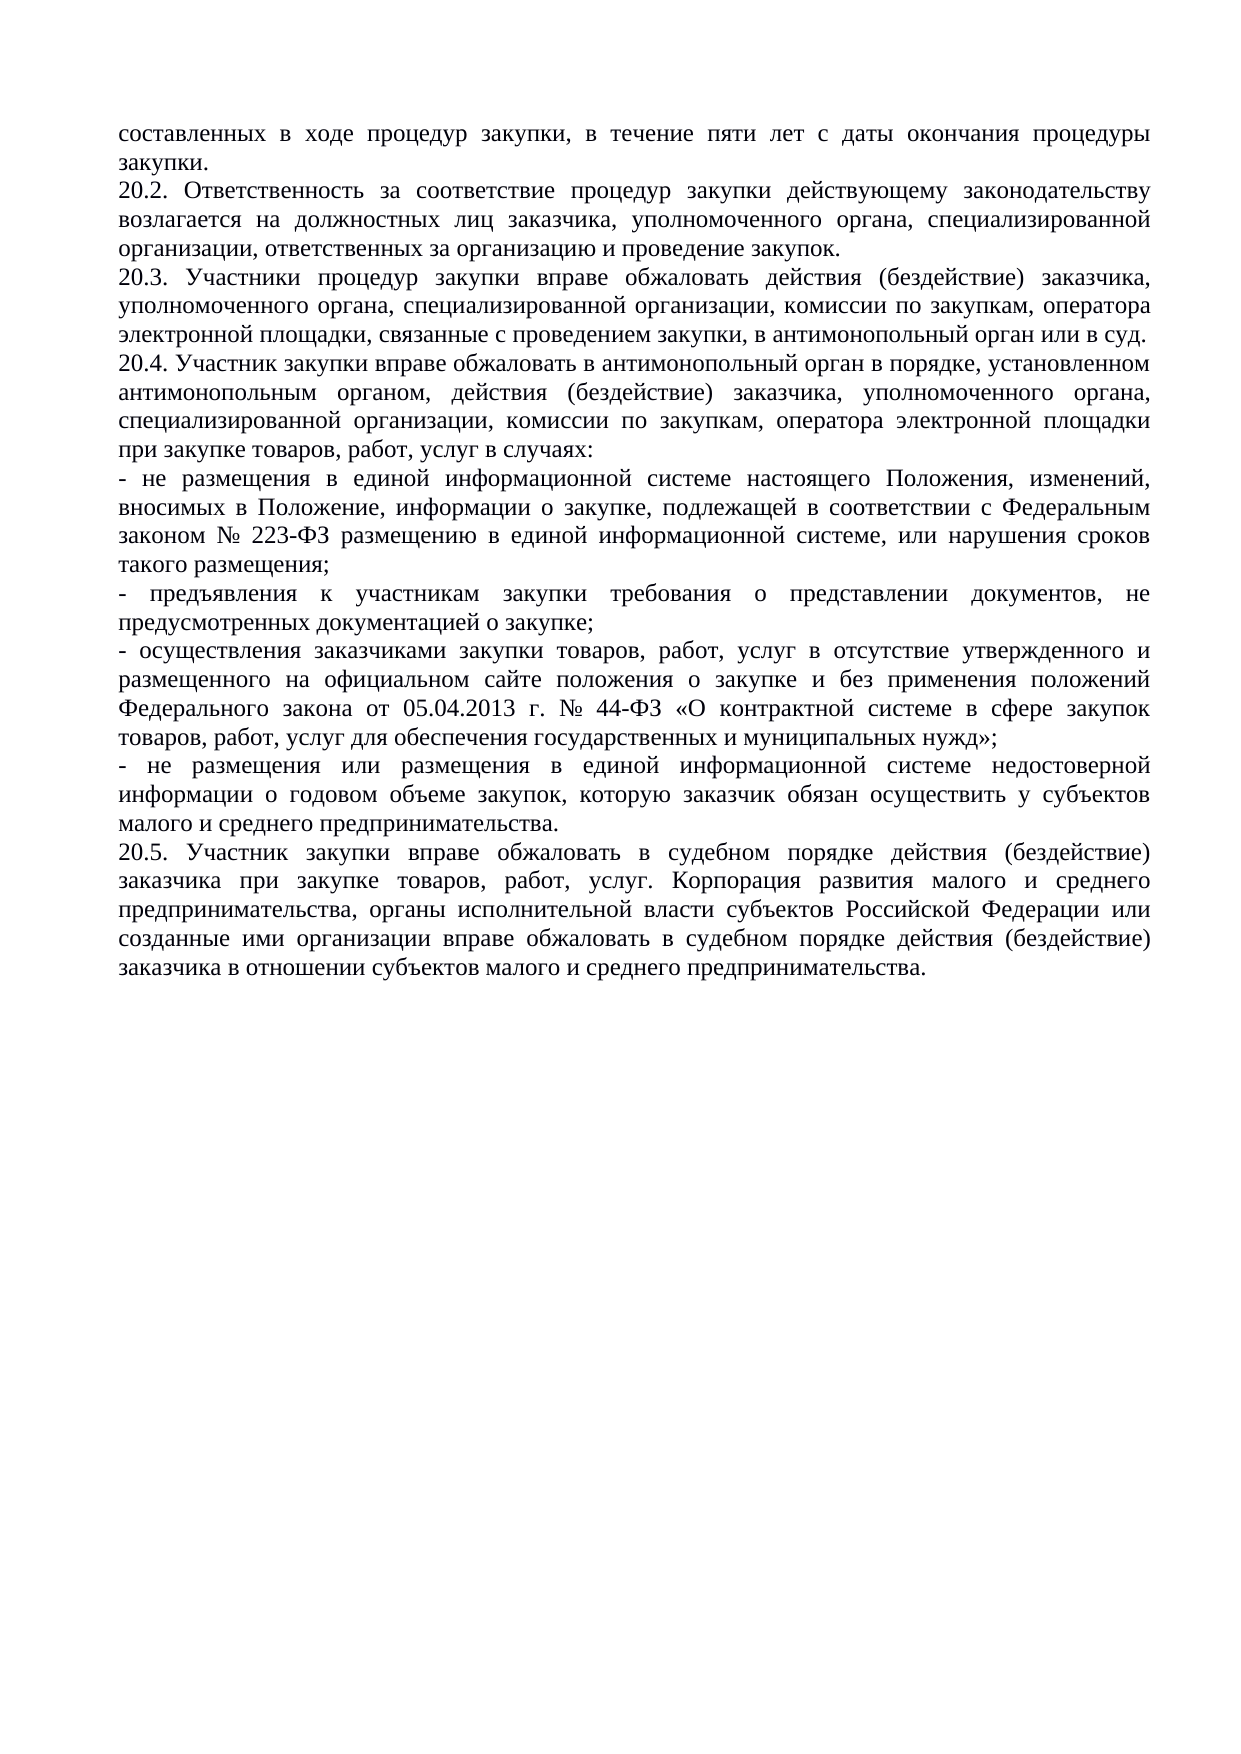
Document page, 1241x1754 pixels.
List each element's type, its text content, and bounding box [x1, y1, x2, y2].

text 20.4. Участник закупки вправе обжаловать в антимонопольный орган в порядке, установленном антимонопольным органом, действия (бездействие) заказчика, уполномоченного органа, специализированной организации, комиссии по закупкам, оператора электронной площадки при закупке товаров, работ, услуг в случаях: [118, 348, 1152, 463]
text 20.2. Ответственность за соответствие процедур закупки действующему законодательству возлагается на должностных лиц заказчика, уполномоченного органа, специализированной организации, ответственных за организацию и проведение закупок. [118, 176, 1152, 262]
text - осуществления заказчиками закупки товаров, работ, услуг в отсутствие утвержденного и размещенного на официальном сайте положения о закупке и без применения положений Федерального закона от 05.04.2013 г. № 44-ФЗ «О контрактной системе в сфере закупок товаров, работ, услуг для обеспечения государственных и муниципальных нужд»; [118, 636, 1152, 751]
text - не размещения в единой информационной системе настоящего Положения, изменений, вносимых в Положение, информации о закупке, подлежащей в соответствии с Федеральным законом № 223-ФЗ размещению в единой информационной системе, или нарушения сроков такого размещения; [118, 463, 1152, 578]
text 20.3. Участники процедур закупки вправе обжаловать действия (бездействие) заказчика, уполномоченного органа, специализированной организации, комиссии по закупкам, оператора электронной площадки, связанные с проведением закупки, в антимонопольный орган или в суд. [118, 262, 1152, 348]
text - не размещения или размещения в единой информационной системе недостоверной информации о годовом объеме закупок, которую заказчик обязан осуществить у субъектов малого и среднего предпринимательства. [118, 751, 1152, 837]
text составленных в ходе процедур закупки, в течение пяти лет с даты окончания процедуры закупки. [118, 118, 1152, 176]
text - предъявления к участникам закупки требования о представлении документов, не предусмотренных документацией о закупке; [118, 578, 1152, 636]
text 20.5. Участник закупки вправе обжаловать в судебном порядке действия (бездействие) заказчика при закупке товаров, работ, услуг. Корпорация развития малого и среднего предпринимательства, органы исполнительной власти субъектов Российской Федерации или созданные ими организации вправе обжаловать в судебном порядке действия (бездействие) заказчика в отношении субъектов малого и среднего предпринимательства. [118, 837, 1152, 981]
